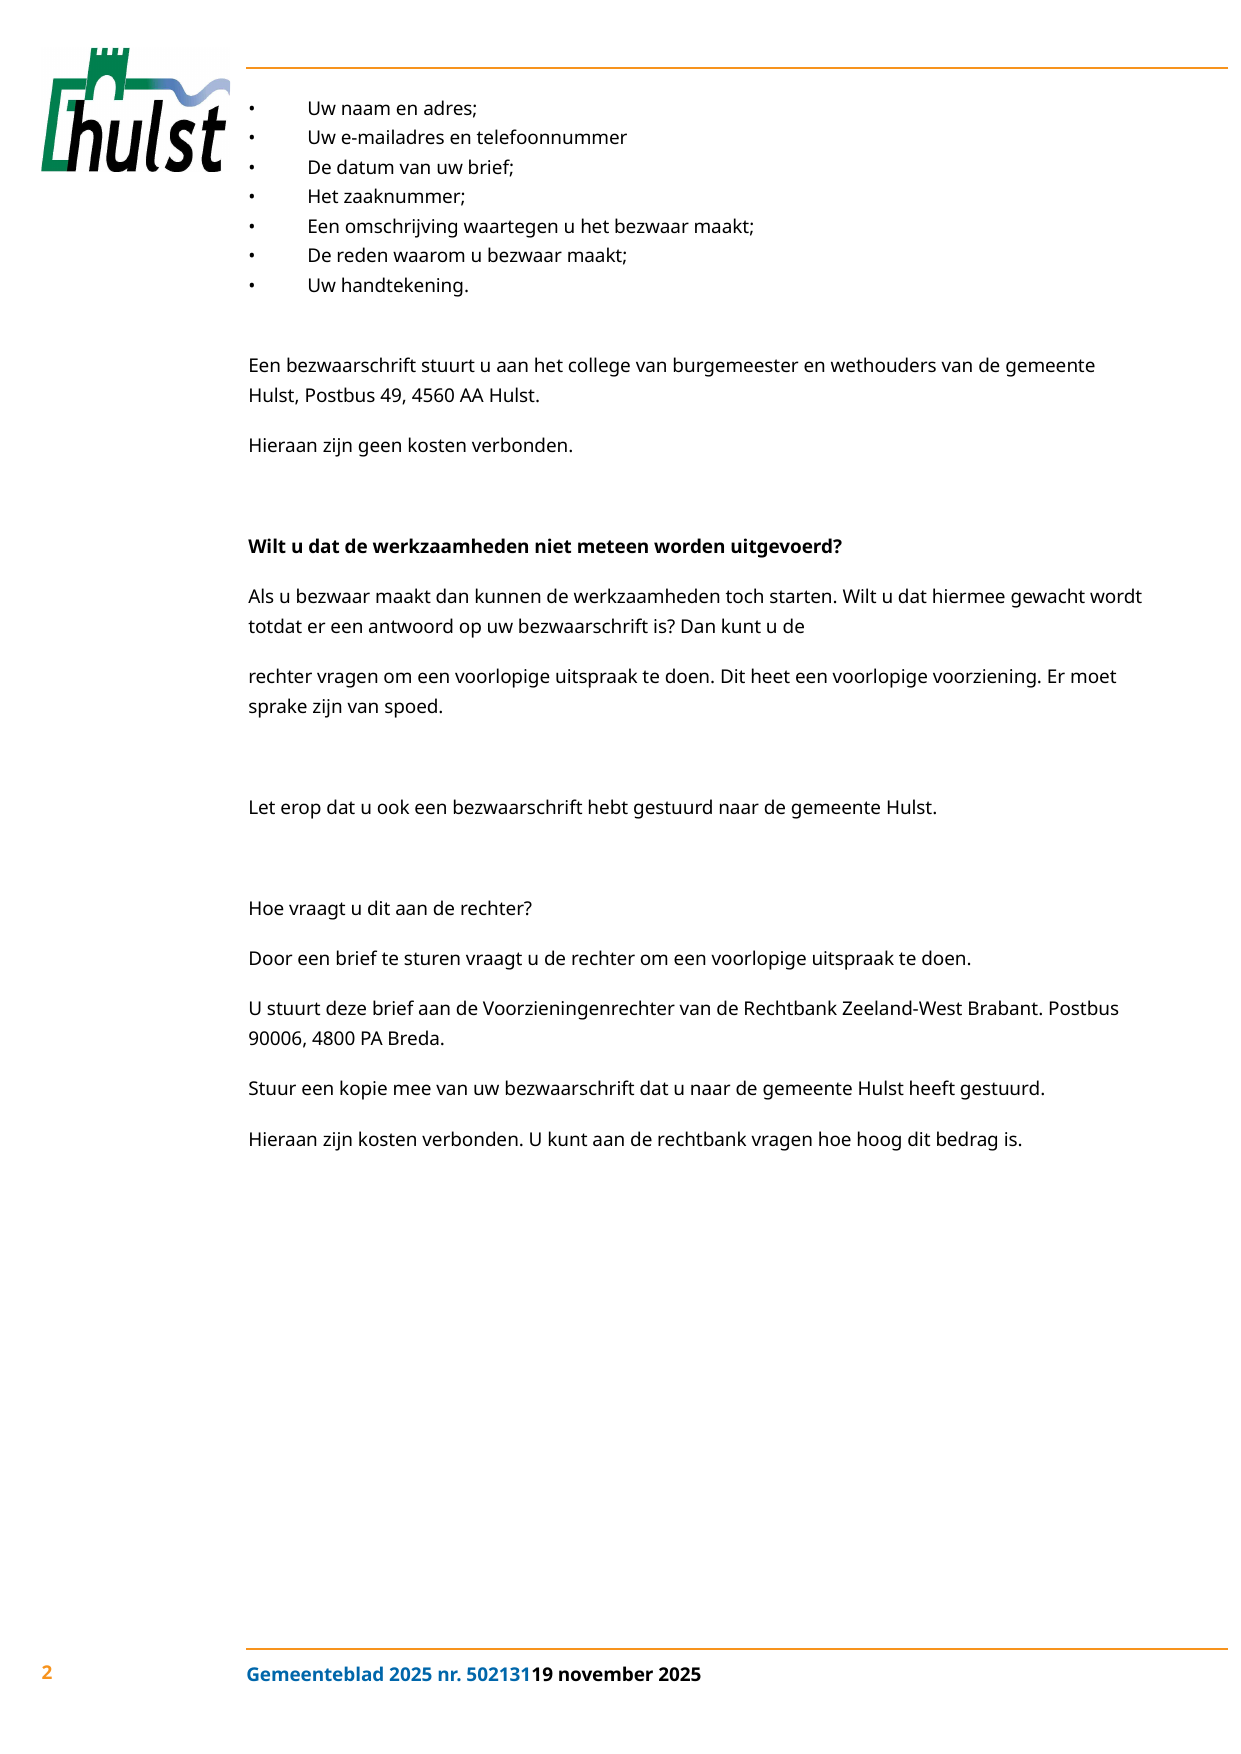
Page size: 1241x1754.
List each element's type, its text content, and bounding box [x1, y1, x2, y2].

text Een bezwaarschrift stuurt u aan het college van burgemeester en wethouders van de gemeente Hulst, Postbus 49, 4560 AA Hulst. [248, 352, 1152, 408]
text U stuurt deze brief aan de Voorzieningenrechter van de Rechtbank Zeeland-West Brabant. Postbus 90006, 4800 PA Breda. [248, 996, 1152, 1051]
text Wilt u dat de werkzaamheden niet meteen worden uitgevoerd? [248, 533, 1152, 559]
list Het zaaknummer; [248, 183, 1152, 209]
list Uw handtekening. [248, 272, 1152, 298]
picture [41, 47, 231, 172]
list Uw naam en adres; [248, 95, 1152, 121]
text Hoe vraagt u dit aan de rechter? [248, 895, 1152, 921]
list Een omschrijving waartegen u het bezwaar maakt; [248, 213, 1152, 239]
list De datum van uw brief; [248, 154, 1152, 180]
list De reden waarom u bezwaar maakt; [248, 243, 1152, 268]
text Door een brief te sturen vraagt u de rechter om een voorlopige uitspraak te doen. [248, 945, 1152, 971]
text Stuur een kopie mee van uw bezwaarschrift dat u naar de gemeente Hulst heeft gestuurd. [248, 1076, 1152, 1101]
text Hieraan zijn kosten verbonden. U kunt aan de rechtbank vragen hoe hoog dit bedrag is. [248, 1126, 1152, 1152]
text rechter vragen om een voorlopige uitspraak te doen. Dit heet een voorlopige voorziening. Er moet sprake zijn van spoed. [248, 663, 1152, 719]
text Als u bezwaar maakt dan kunnen de werkzaamheden toch starten. Wilt u dat hiermee gewacht wordt totdat er een antwoord op uw bezwaarschrift is? Dan kunt u de [248, 583, 1152, 639]
text Hieraan zijn geen kosten verbonden. [248, 432, 1152, 458]
list Uw e-mailadres en telefoonnummer [248, 124, 1152, 150]
text Let erop dat u ook een bezwaarschrift hebt gestuurd naar de gemeente Hulst. [248, 794, 1152, 820]
